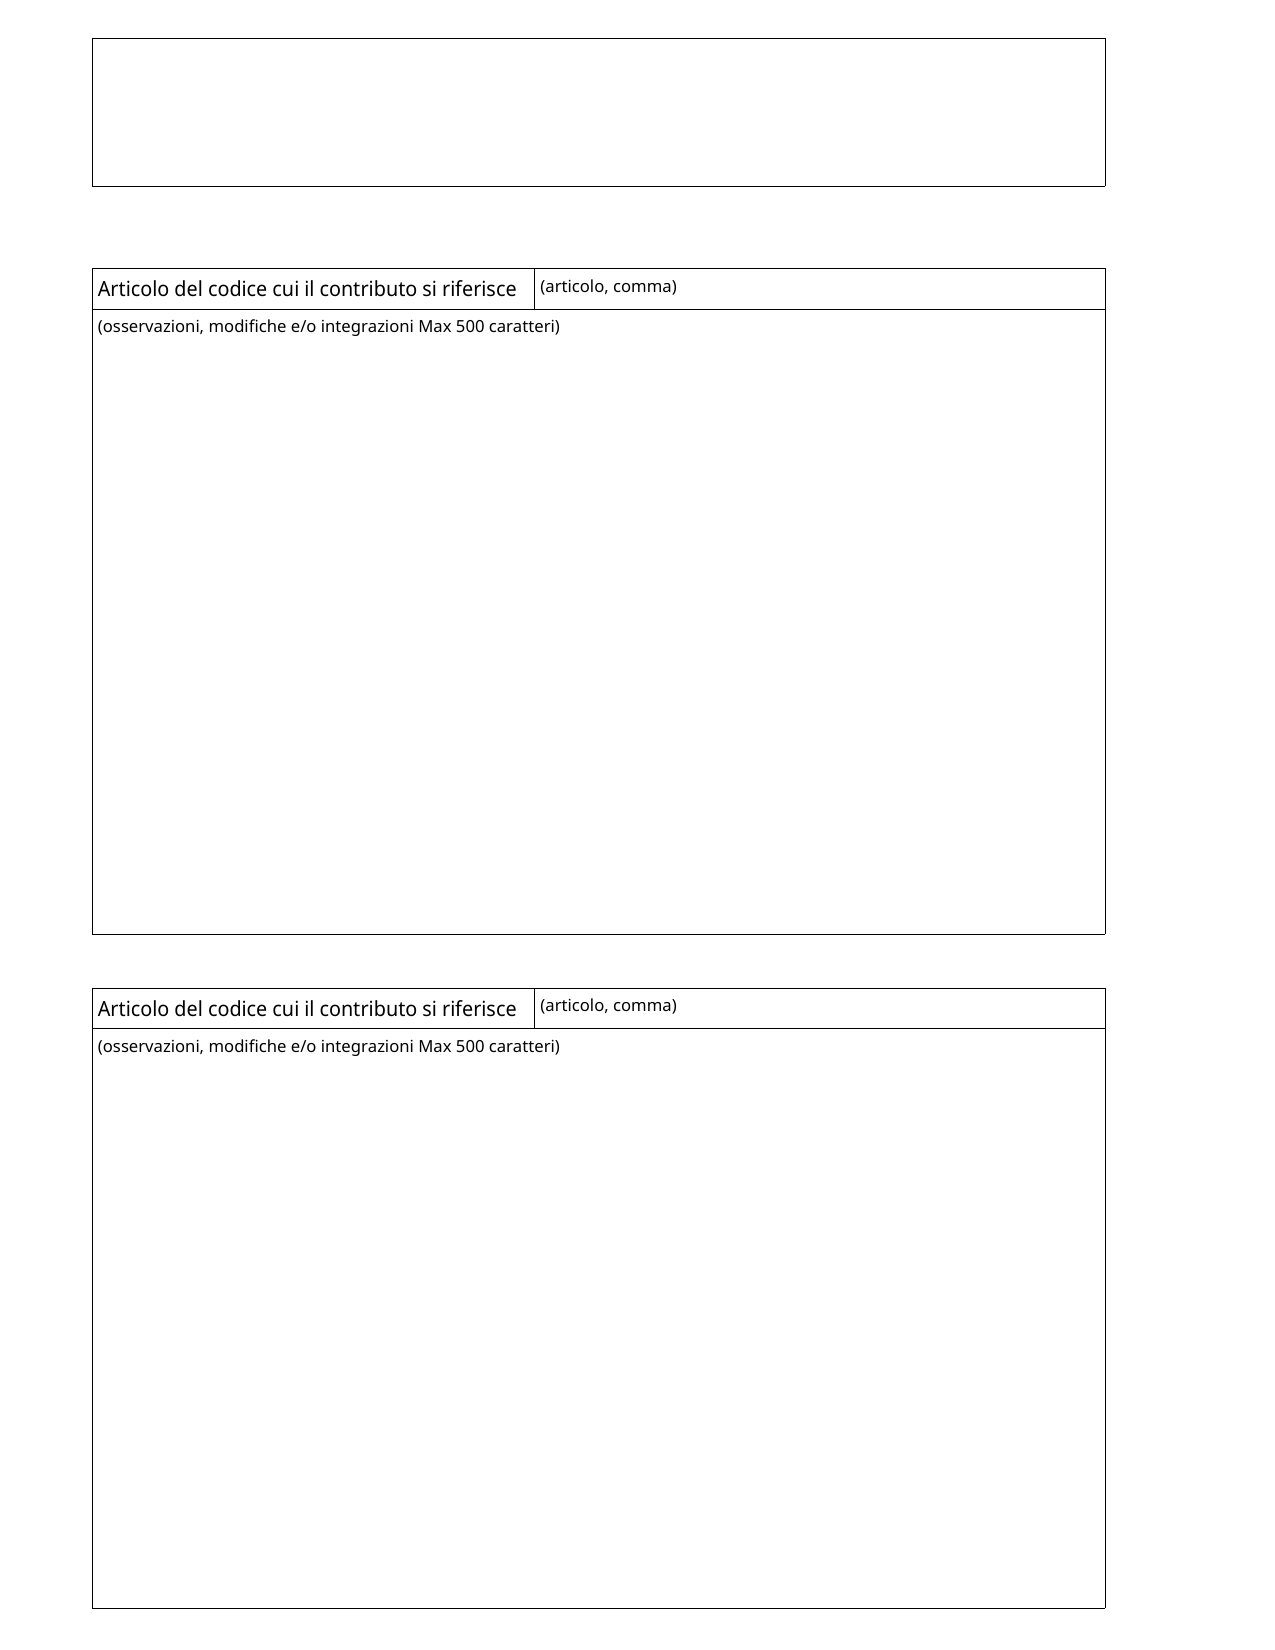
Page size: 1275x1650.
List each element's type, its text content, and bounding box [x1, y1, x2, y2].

table_cell [93, 39, 1105, 186]
table_cell (osservazioni, modifiche e/o integrazioni Max 500 caratteri) [93, 310, 1105, 934]
table_header Articolo del codice cui il contributo si riferisce [93, 989, 534, 1028]
table_header Articolo del codice cui il contributo si riferisce [93, 269, 534, 308]
table_header (articolo, comma) [535, 269, 1105, 308]
table_cell (osservazioni, modifiche e/o integrazioni Max 500 caratteri) [93, 1029, 1105, 1608]
table_header (articolo, comma) [535, 989, 1105, 1028]
